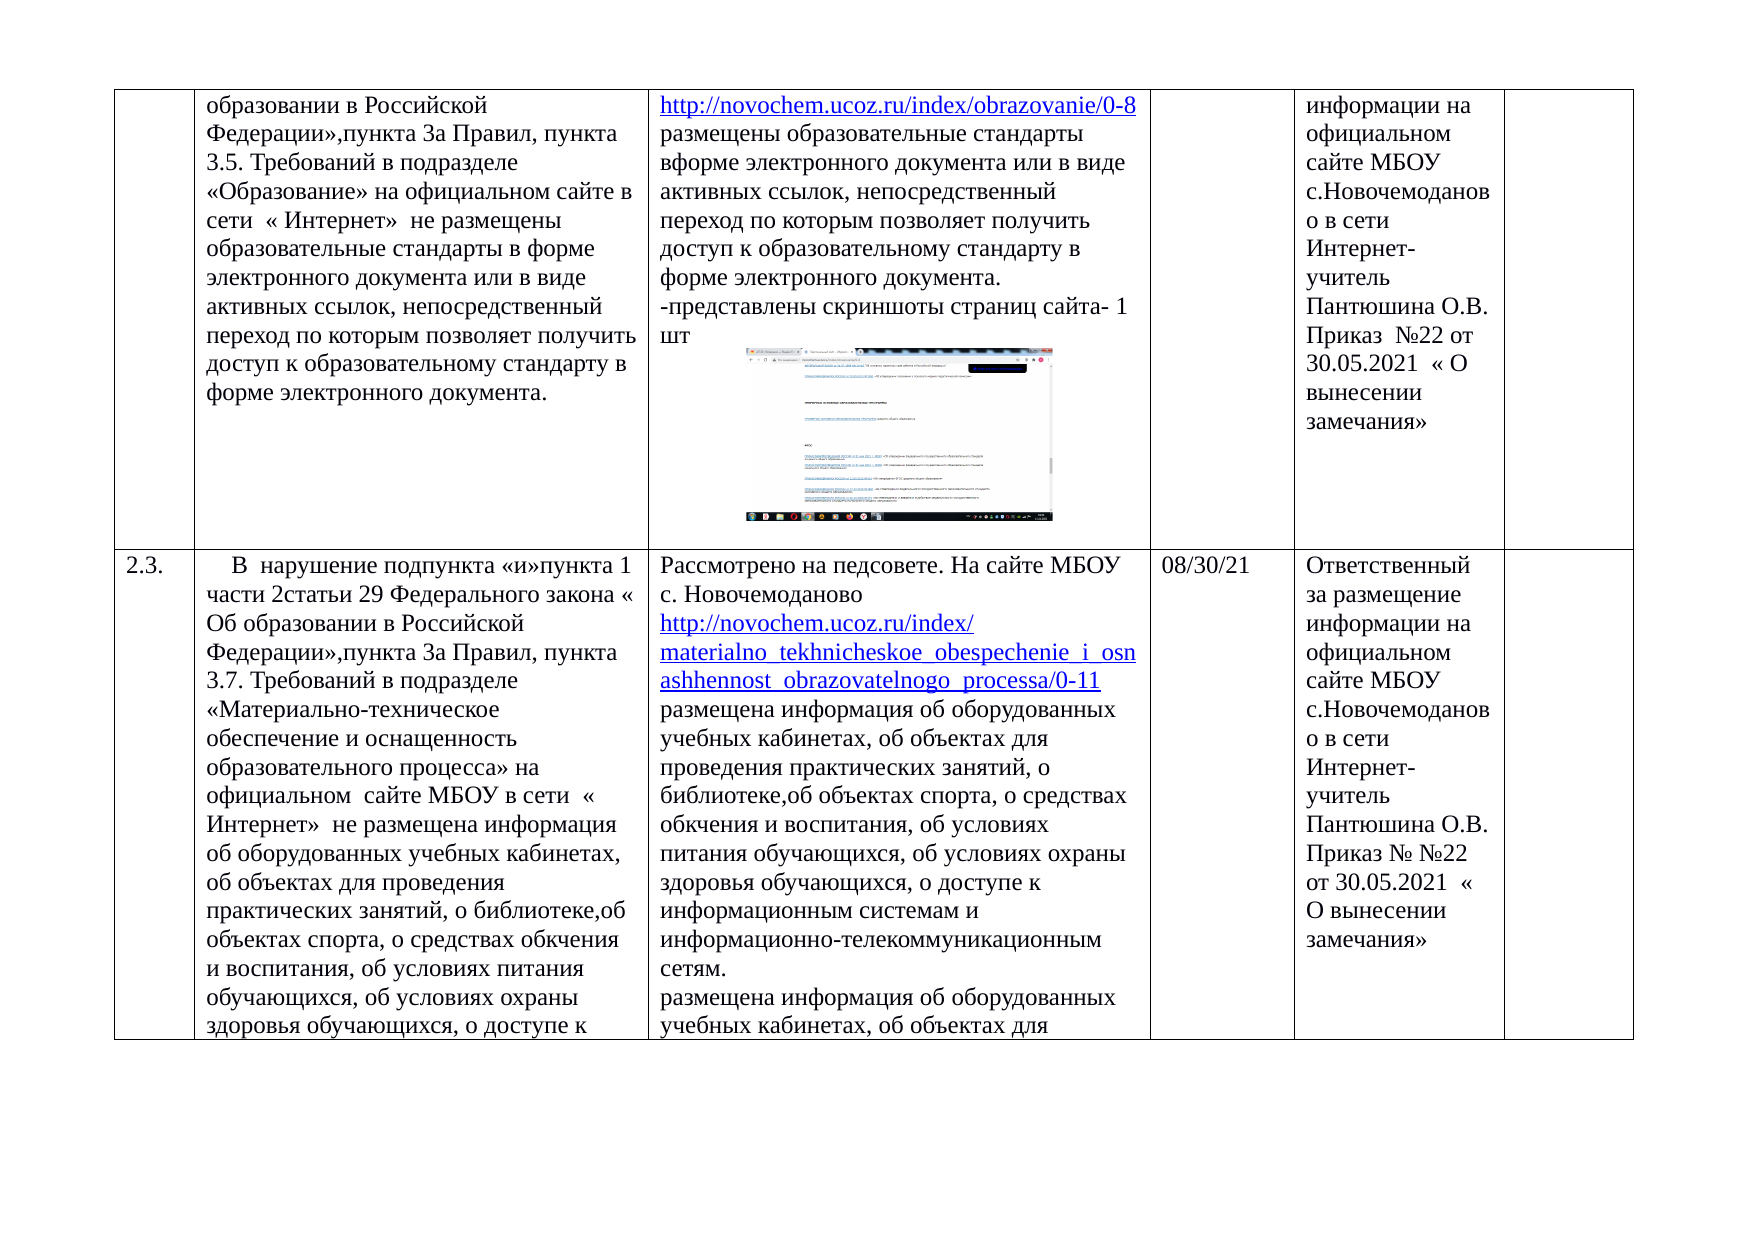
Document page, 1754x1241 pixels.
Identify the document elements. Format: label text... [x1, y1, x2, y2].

table_cell образовании в Российской Федерации»,пункта 3а Правил, пункта 3.5. Требований в подразделе «Образование» на официальном сайте в сети « Интернет» не размещены образовательные стандарты в форме электронного документа или в виде активных ссылок, непосредственный переход по которым позволяет получить доступ к образовательному стандарту в форме электронного документа. [195, 90, 648, 549]
table_cell 30.08.21 [1151, 550, 1294, 1039]
table_cell 2.3. [115, 550, 194, 1039]
table_cell [1505, 550, 1633, 1039]
table_cell http://novochem.ucoz.ru/index/obrazovanie/0-8 размещены образовательные стандарты вформе электронного документа или в виде активных ссылок, непосредственный переход по которым позволяет получить доступ к образовательному стандарту в форме электронного документа. -представлены скриншоты страниц сайта- 1 шт [649, 90, 1150, 348]
table_cell В нарушение подпункта «и»пункта 1 части 2статьи 29 Федерального закона « Об образовании в Российской Федерации»,пункта 3а Правил, пункта 3.7. Требований в подразделе «Материально-техническое обеспечение и оснащенность образовательного процесса» на официальном сайте МБОУ в сети « Интернет» не размещена информация об оборудованных учебных кабинетах, об объектах для проведения практических занятий, о библиотеке,об объектах спорта, о средствах обкчения и воспитания, об условиях питания обучающихся, об условиях охраны здоровья обучающихся, о доступе к [195, 550, 648, 1039]
table_cell Рассмотрено на педсовете. На сайте МБОУ с. Новочемоданово http://novochem.ucoz.ru/index/materialno_tekhnicheskoe_obespechenie_i_osnashhennost_obrazovatelnogo_processa/0-11 размещена информация об оборудованных учебных кабинетах, об объектах для проведения практических занятий, о библиотеке,об объектах спорта, о средствах обкчения и воспитания, об условиях питания обучающихся, об условиях охраны здоровья обучающихся, о доступе к информационным системам и информационно-телекоммуникационным сетям. размещена информация об оборудованных учебных кабинетах, об объектах для [649, 550, 1150, 1039]
table_cell Ответственный за размещение информации на официальном сайте МБОУ с.Новочемоданово в сети Интернет-учитель Пантюшина О.В. Приказ № №22 от 30.05.2021 « О вынесении замечания» [1295, 550, 1504, 1039]
picture [746, 348, 1053, 521]
table_cell [649, 349, 1150, 549]
table_cell [115, 90, 194, 549]
table_cell информации на официальном сайте МБОУ с.Новочемоданово в сети Интернет-учитель Пантюшина О.В. Приказ №22 от 30.05.2021 « О вынесении замечания» [1295, 90, 1504, 549]
table_cell [1505, 90, 1633, 549]
table_cell 30.08.21 [1151, 90, 1294, 549]
